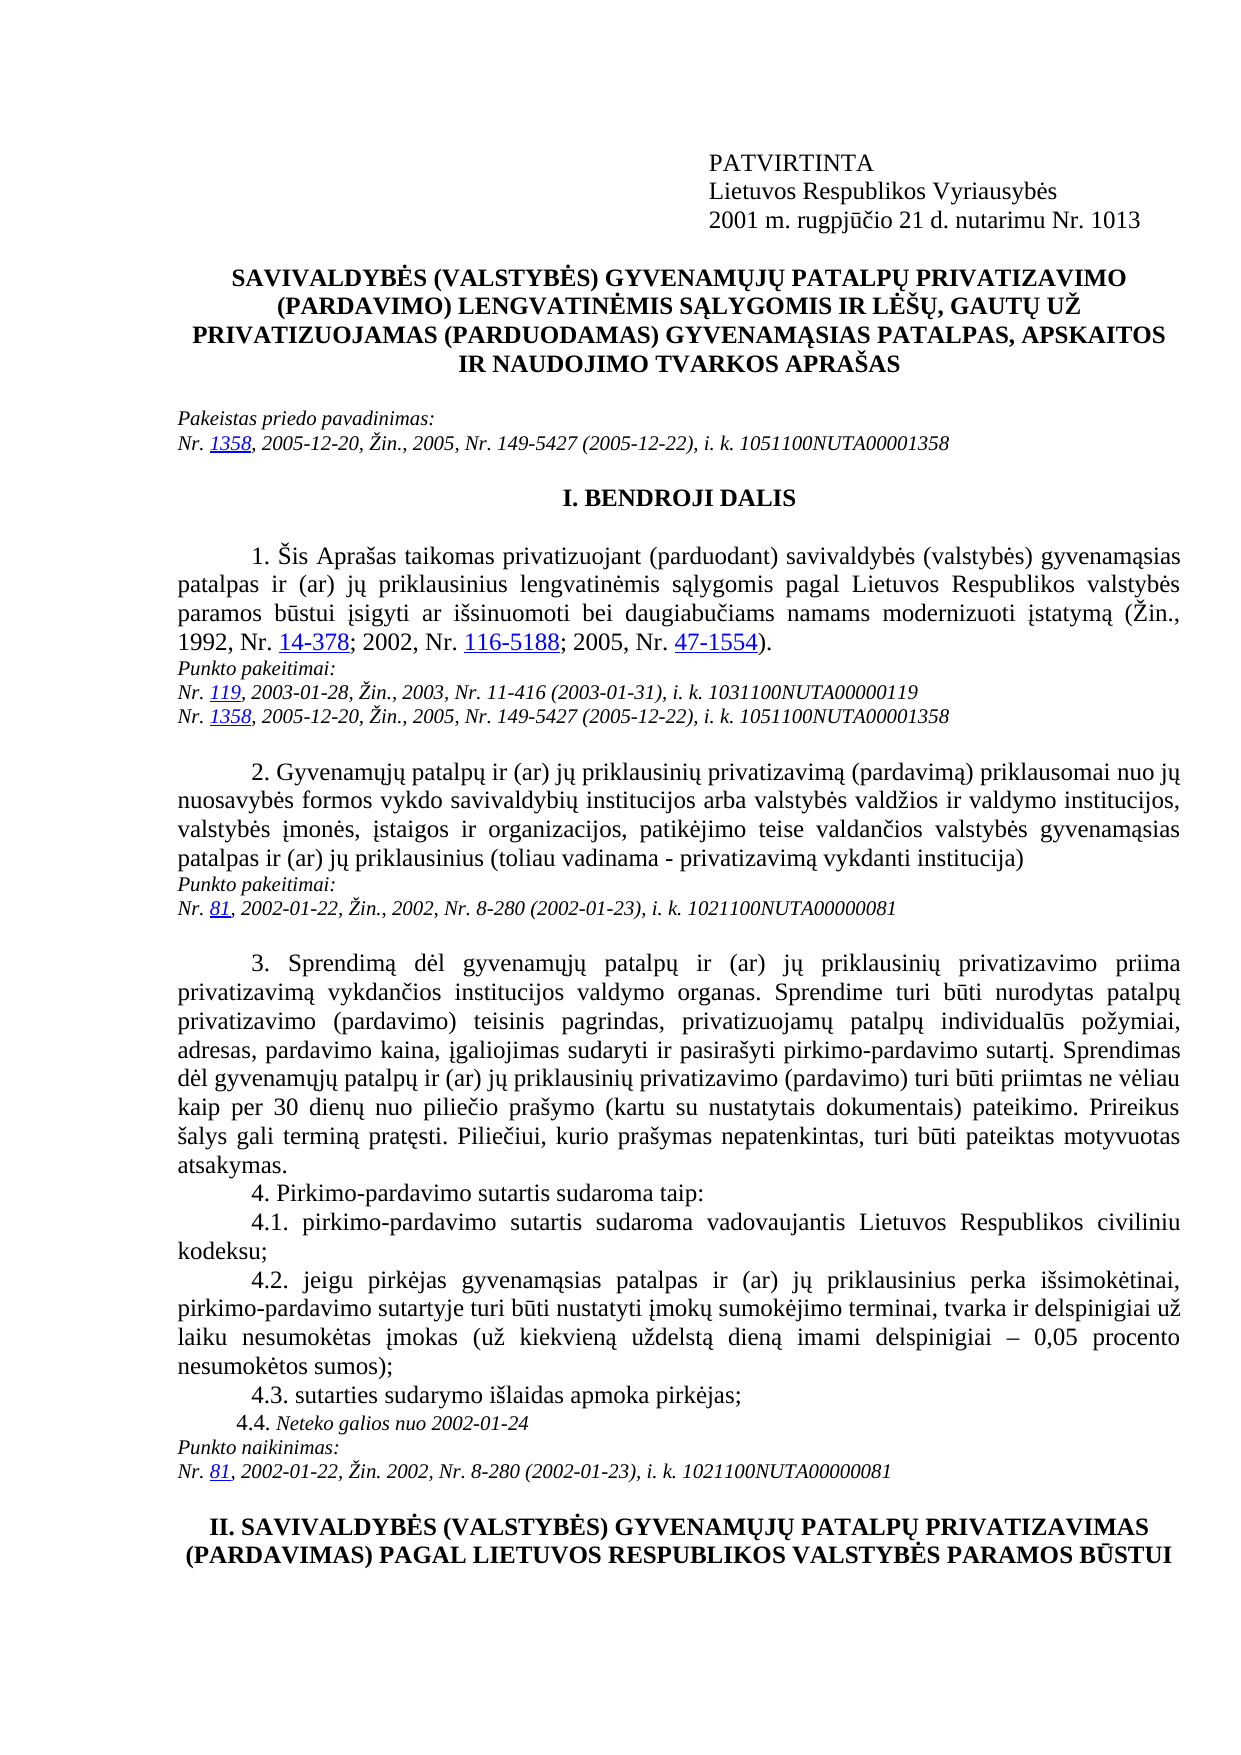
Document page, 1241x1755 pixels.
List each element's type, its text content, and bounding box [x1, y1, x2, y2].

text 4.3. sutarties sudarymo išlaidas apmoka pirkėjas; [177, 1380, 1181, 1408]
text 1. Šis Aprašas taikomas privatizuojant (parduodant) savivaldybės (valstybės) gyvenamąsias patalpas ir (ar) jų priklausinius lengvatinėmis sąlygomis pagal Lietuvos Respublikos valstybės paramos būstui įsigyti ar išsinuomoti bei daugiabučiams namams modernizuoti įstatymą (Žin., 1992, Nr. 14-378; 2002, Nr. 116-5188; 2005, Nr. 47-1554). [177, 541, 1181, 656]
text Nr. 119, 2003-01-28, Žin., 2003, Nr. 11-416 (2003-01-31), i. k. 1031100NUTA00000119 [177, 680, 1181, 704]
text II. SAVIVALDYBĖS (VALSTYBĖS) GYVENAMŲJŲ PATALPŲ PRIVATIZAVIMAS (PARDAVIMAS) PAGAL LIETUVOS RESPUBLIKOS VALSTYBĖS PARAMOS BŪSTUI [177, 1512, 1181, 1569]
text 4.2. jeigu pirkėjas gyvenamąsias patalpas ir (ar) jų priklausinius perka išsimokėtinai, pirkimo-pardavimo sutartyje turi būti nustatyti įmokų sumokėjimo terminai, tvarka ir delspinigiai už laiku nesumokėtas įmokas (už kiekvieną uždelstą dieną imami delspinigiai – 0,05 procento nesumokėtos sumos); [177, 1265, 1181, 1380]
text 2001 m. rugpjūčio 21 d. nutarimu Nr. 1013 [177, 205, 1181, 234]
text Punkto pakeitimai: [177, 656, 1181, 680]
text 3. Sprendimą dėl gyvenamųjų patalpų ir (ar) jų priklausinių privatizavimo priima privatizavimą vykdančios institucijos valdymo organas. Sprendime turi būti nurodytas patalpų privatizavimo (pardavimo) teisinis pagrindas, privatizuojamų patalpų individualūs požymiai, adresas, pardavimo kaina, įgaliojimas sudaryti ir pasirašyti pirkimo-pardavimo sutartį. Sprendimas dėl gyvenamųjų patalpų ir (ar) jų priklausinių privatizavimo (pardavimo) turi būti priimtas ne vėliau kaip per 30 dienų nuo piliečio prašymo (kartu su nustatytais dokumentais) pateikimo. Prireikus šalys gali terminą pratęsti. Piliečiui, kurio prašymas nepatenkintas, turi būti pateiktas motyvuotas atsakymas. [177, 948, 1181, 1178]
text PATVIRTINTA [709, 148, 1181, 176]
text SAVIVALDYBĖS (VALSTYBĖS) GYVENAMŲJŲ PATALPŲ PRIVATIZAVIMO (PARDAVIMO) LENGVATINĖMIS SĄLYGOMIS IR LĖŠŲ, GAUTŲ UŽ PRIVATIZUOJAMAS (PARDUODAMAS) GYVENAMĄSIAS PATALPAS, APSKAITOS IR NAUDOJIMO TVARKOS APRAŠAS [177, 263, 1181, 378]
text Nr. 81, 2002-01-22, Žin. 2002, Nr. 8-280 (2002-01-23), i. k. 1021100NUTA00000081 [177, 1459, 1181, 1483]
text 4.4. Neteko galios nuo 2002-01-24 [177, 1408, 1181, 1435]
text Nr. 1358, 2005-12-20, Žin., 2005, Nr. 149-5427 (2005-12-22), i. k. 1051100NUTA00001358 [177, 430, 1181, 454]
text Nr. 1358, 2005-12-20, Žin., 2005, Nr. 149-5427 (2005-12-22), i. k. 1051100NUTA00001358 [177, 704, 1181, 728]
text Punkto naikinimas: [177, 1435, 1181, 1459]
text Lietuvos Respublikos Vyriausybės [177, 176, 1181, 205]
text Pakeistas priedo pavadinimas: [177, 406, 1181, 430]
text 2. Gyvenamųjų patalpų ir (ar) jų priklausinių privatizavimą (pardavimą) priklausomai nuo jų nuosavybės formos vykdo savivaldybių institucijos arba valstybės valdžios ir valdymo institucijos, valstybės įmonės, įstaigos ir organizacijos, patikėjimo teise valdančios valstybės gyvenamąsias patalpas ir (ar) jų priklausinius (toliau vadinama - privatizavimą vykdanti institucija) [177, 757, 1181, 872]
text Punkto pakeitimai: [177, 872, 1181, 896]
text 4.1. pirkimo-pardavimo sutartis sudaroma vadovaujantis Lietuvos Respublikos civiliniu kodeksu; [177, 1207, 1181, 1265]
text I. BENDROJI DALIS [177, 483, 1181, 512]
text 4. Pirkimo-pardavimo sutartis sudaroma taip: [177, 1178, 1181, 1207]
text Nr. 81, 2002-01-22, Žin., 2002, Nr. 8-280 (2002-01-23), i. k. 1021100NUTA00000081 [177, 896, 1181, 920]
